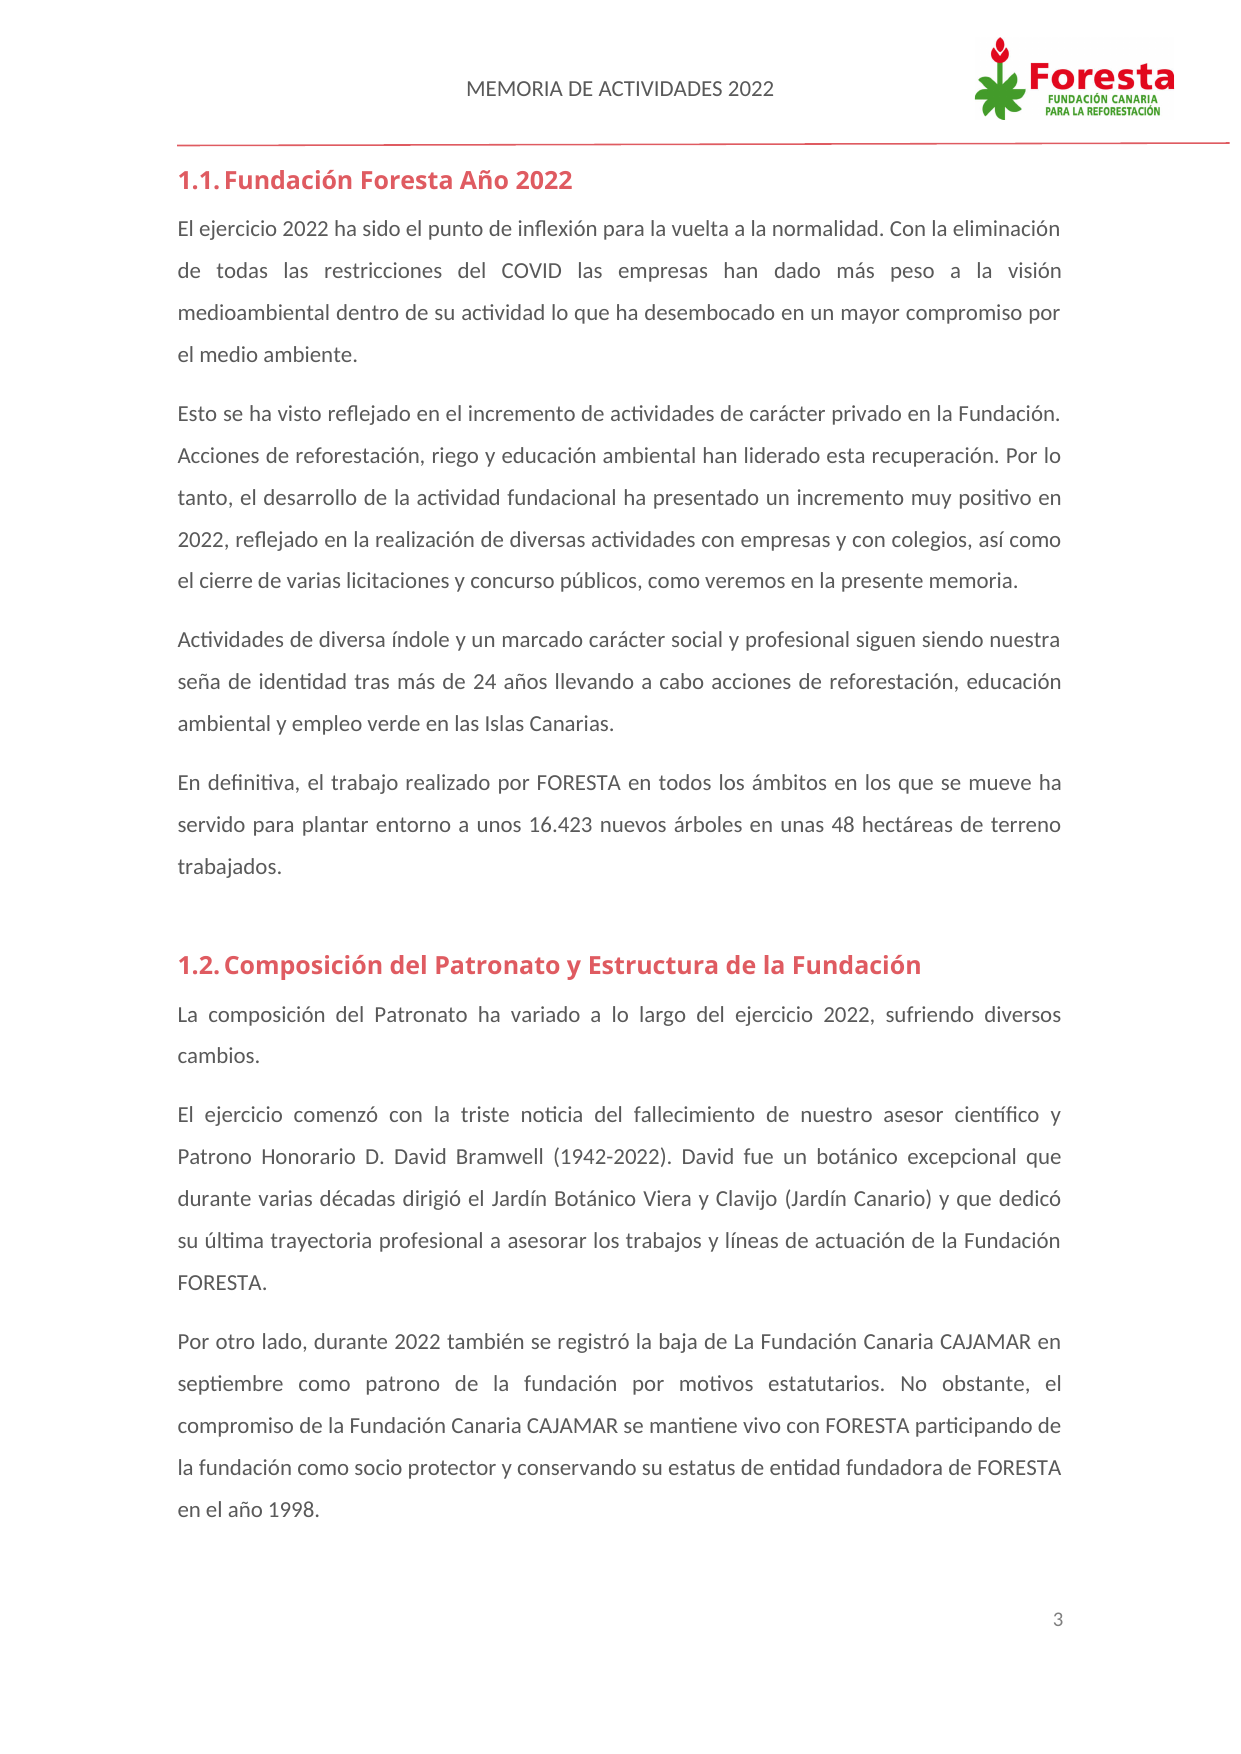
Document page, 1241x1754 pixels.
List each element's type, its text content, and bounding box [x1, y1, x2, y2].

text Esto se ha visto reflejado en el incremento de actividades de carácter privado en la Fundación. Acciones de reforestación, riego y educación ambiental han liderado esta recuperación. Por lo tanto, el desarrollo de la actividad fundacional ha presentado un incremento muy positivo en 2022, reflejado en la realización de diversas actividades con empresas y con colegios, así como el cierre de varias licitaciones y concurso públicos, como veremos en la presente memoria. [177, 399, 1063, 595]
text El ejercicio comenzó con la triste noticia del fallecimiento de nuestro asesor científico y Patrono Honorario D. David Bramwell (1942-2022). David fue un botánico excepcional que durante varias décadas dirigió el Jardín Botánico Viera y Clavijo (Jardín Canario) y que dedicó su última trayectoria profesional a asesorar los trabajos y líneas de actuación de la Fundación FORESTA. [177, 1100, 1063, 1296]
list Composición del Patronato y Estructura de la Fundación [177, 948, 1063, 982]
text En definitiva, el trabajo realizado por FORESTA en todos los ámbitos en los que se mueve ha servido para plantar entorno a unos 16.423 nuevos árboles en unas 48 hectáreas de terreno trabajados. [177, 768, 1063, 880]
text Por otro lado, durante 2022 también se registró la baja de La Fundación Canaria CAJAMAR en septiembre como patrono de la fundación por motivos estatutarios. No obstante, el compromiso de la Fundación Canaria CAJAMAR se mantiene vivo con FORESTA participando de la fundación como socio protector y conservando su estatus de entidad fundadora de FORESTA en el año 1998. [177, 1327, 1063, 1523]
list Fundación Foresta Año 2022 [177, 162, 1063, 197]
text El ejercicio 2022 ha sido el punto de inflexión para la vuelta a la normalidad. Con la eliminación de todas las restricciones del COVID las empresas han dado más peso a la visión medioambiental dentro de su actividad lo que ha desembocado en un mayor compromiso por el medio ambiente. [177, 214, 1063, 368]
text La composición del Patronato ha variado a lo largo del ejercicio 2022, sufriendo diversos cambios. [177, 1000, 1063, 1070]
text Actividades de diversa índole y un marcado carácter social y profesional siguen siendo nuestra seña de identidad tras más de 24 años llevando a cabo acciones de reforestación, educación ambiental y empleo verde en las Islas Canarias. [177, 625, 1063, 737]
